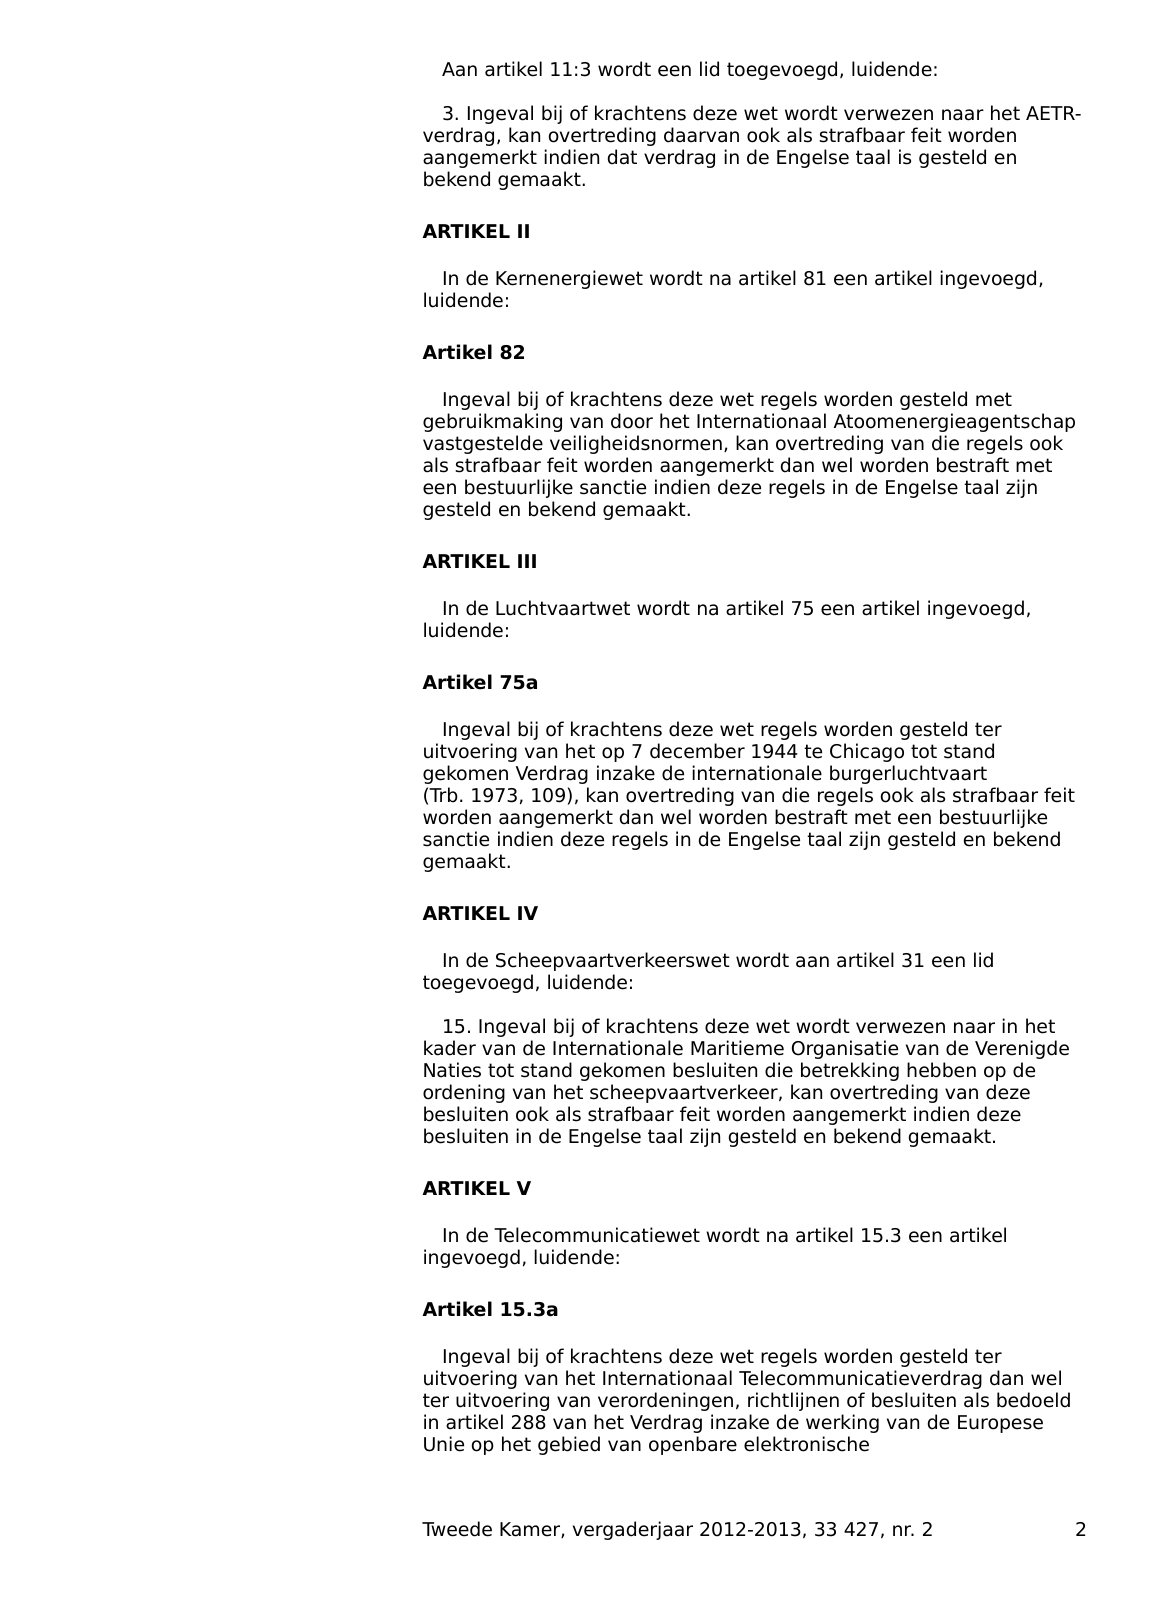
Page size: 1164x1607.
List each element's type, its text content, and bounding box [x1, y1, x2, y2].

text In de Telecommunicatiewet wordt na artikel 15.3 een artikel ingevoegd, luidende: [422, 1225, 1087, 1269]
text 3. Ingeval bij of krachtens deze wet wordt verwezen naar het AETR-verdrag, kan overtreding daarvan ook als strafbaar feit worden aangemerkt indien dat verdrag in de Engelse taal is gesteld en bekend gemaakt. [422, 103, 1087, 191]
text Ingeval bij of krachtens deze wet regels worden gesteld ter uitvoering van het op 7 december 1944 te Chicago tot stand gekomen Verdrag inzake de internationale burgerluchtvaart (Trb. 1973, 109), kan overtreding van die regels ook als strafbaar feit worden aangemerkt dan wel worden bestraft met een bestuurlijke sanctie indien deze regels in de Engelse taal zijn gesteld en bekend gemaakt. [422, 719, 1087, 873]
text Aan artikel 11:3 wordt een lid toegevoegd, luidende: [422, 59, 1087, 81]
text In de Scheepvaartverkeerswet wordt aan artikel 31 een lid toegevoegd, luidende: [422, 950, 1087, 994]
text In de Kernenergiewet wordt na artikel 81 een artikel ingevoegd, luidende: [422, 268, 1087, 312]
subtitle Artikel 15.3a [422, 1299, 1087, 1321]
text Ingeval bij of krachtens deze wet regels worden gesteld ter uitvoering van het Internationaal Telecommunicatieverdrag dan wel ter uitvoering van verordeningen, richtlijnen of besluiten als bedoeld in artikel 288 van het Verdrag inzake de werking van de Europese Unie op het gebied van openbare elektronische [422, 1346, 1087, 1456]
text 15. Ingeval bij of krachtens deze wet wordt verwezen naar in het kader van de Internationale Maritieme Organisatie van de Verenigde Naties tot stand gekomen besluiten die betrekking hebben op de ordening van het scheepvaartverkeer, kan overtreding van deze besluiten ook als strafbaar feit worden aangemerkt indien deze besluiten in de Engelse taal zijn gesteld en bekend gemaakt. [422, 1016, 1087, 1148]
subtitle ARTIKEL II [422, 221, 1087, 243]
subtitle ARTIKEL III [422, 551, 1087, 573]
subtitle Artikel 82 [422, 342, 1087, 364]
text Ingeval bij of krachtens deze wet regels worden gesteld met gebruikmaking van door het Internationaal Atoomenergieagentschap vastgestelde veiligheidsnormen, kan overtreding van die regels ook als strafbaar feit worden aangemerkt dan wel worden bestraft met een bestuurlijke sanctie indien deze regels in de Engelse taal zijn gesteld en bekend gemaakt. [422, 389, 1087, 521]
subtitle ARTIKEL IV [422, 903, 1087, 925]
subtitle ARTIKEL V [422, 1178, 1087, 1200]
subtitle Artikel 75a [422, 672, 1087, 694]
text In de Luchtvaartwet wordt na artikel 75 een artikel ingevoegd, luidende: [422, 598, 1087, 642]
